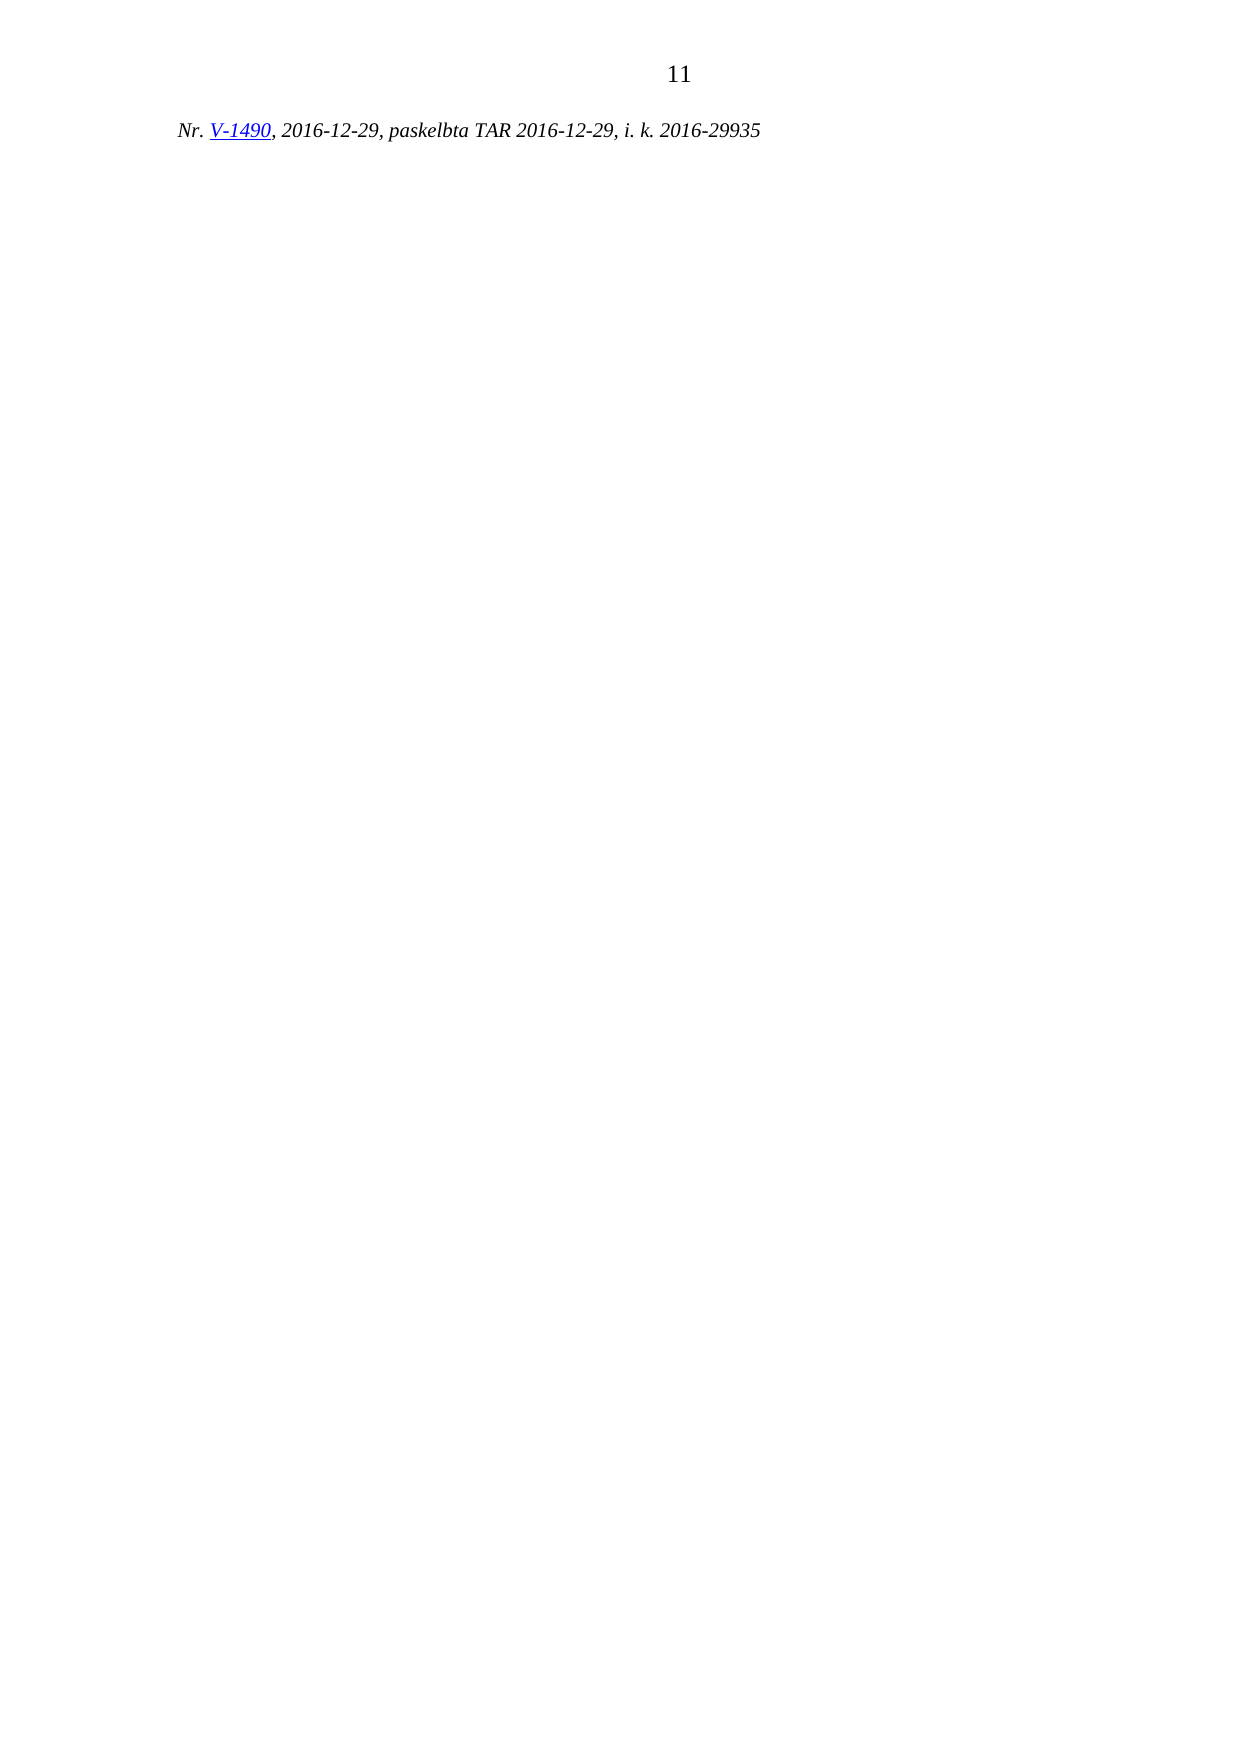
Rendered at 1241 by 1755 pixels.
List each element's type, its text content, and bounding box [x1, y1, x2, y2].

text Nr. V-1490, 2016-12-29, paskelbta TAR 2016-12-29, i. k. 2016-29935 [177, 118, 1181, 142]
